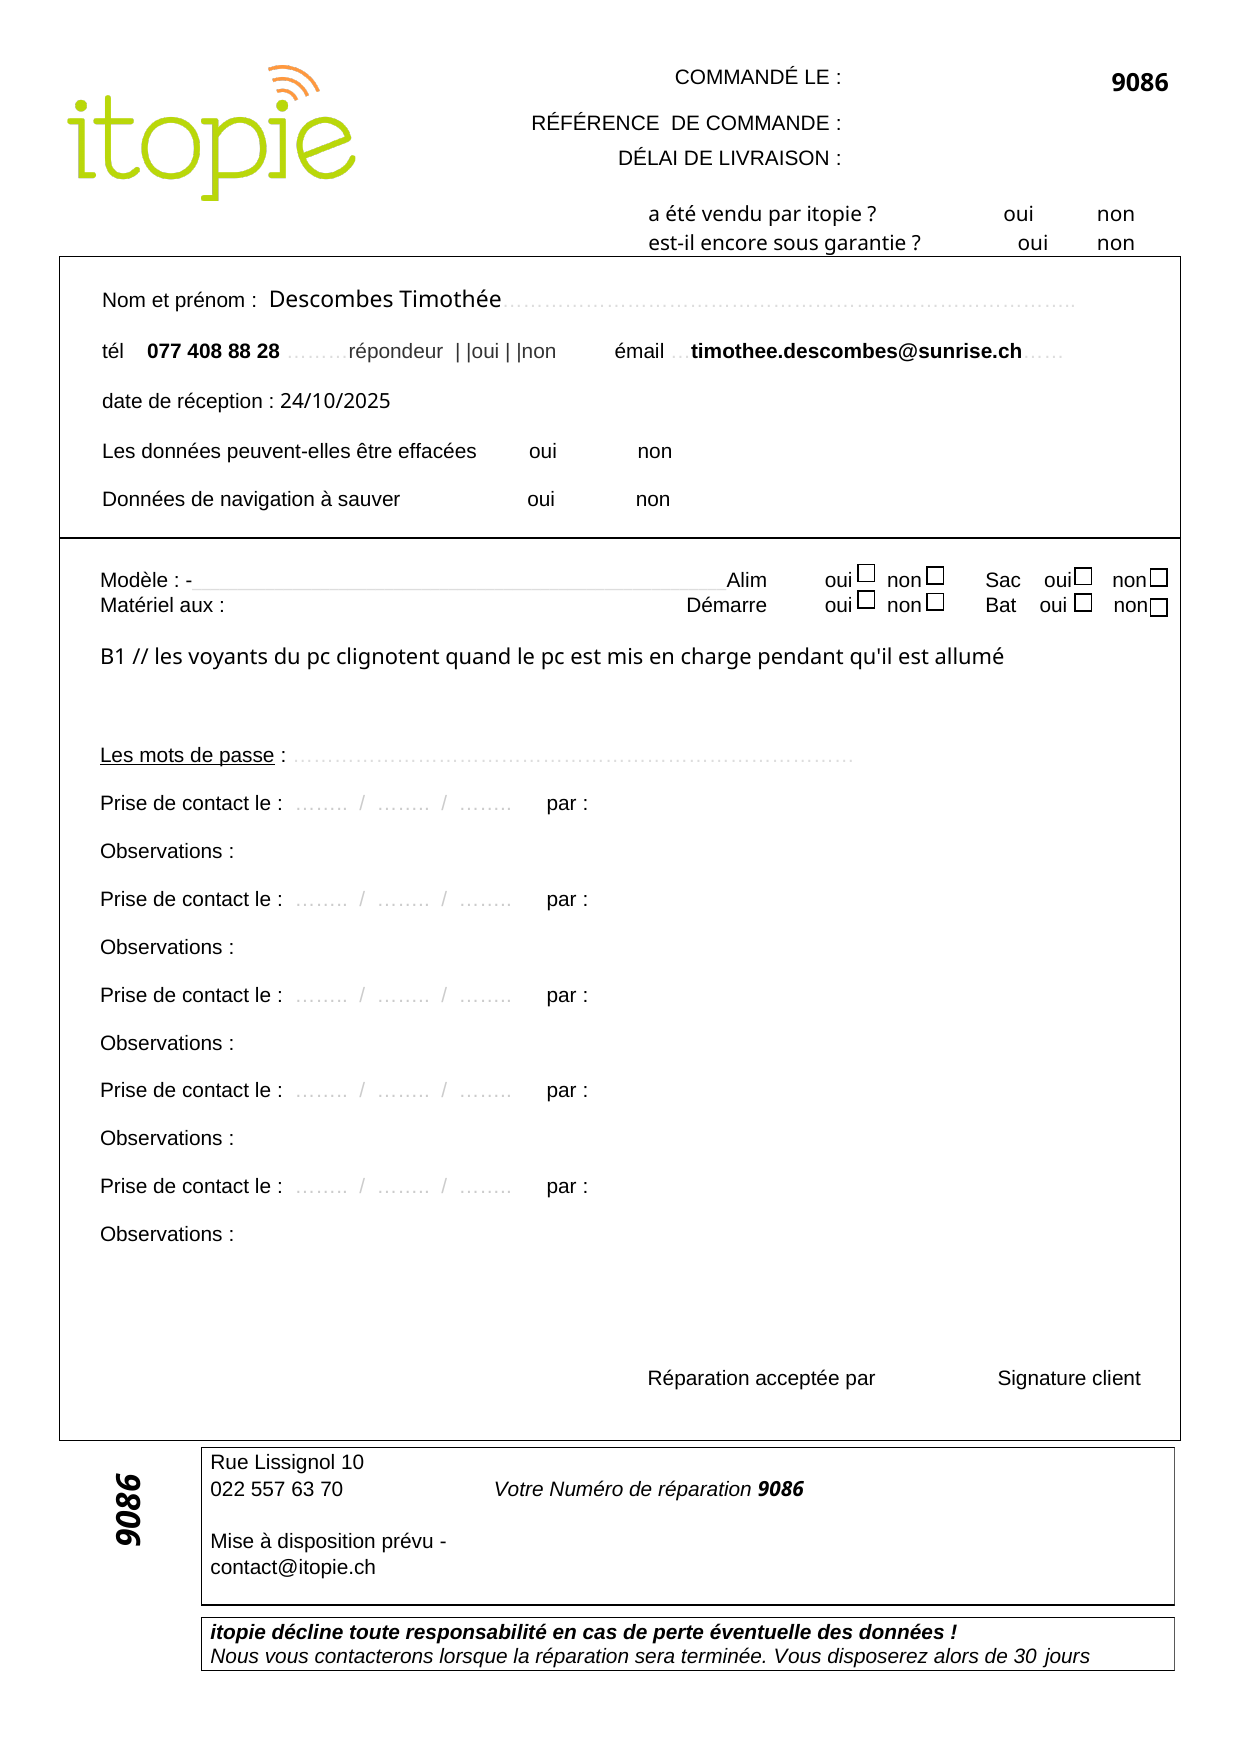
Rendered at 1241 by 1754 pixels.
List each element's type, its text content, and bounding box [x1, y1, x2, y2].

text Observations : [60, 1123, 1180, 1150]
text Observations : [60, 836, 1180, 863]
table_header Rue Lissignol 10 022 557 63 70 Votre Numéro de réparation 9086 Mise à disposition prévu - contact@itopie.ch [195, 1441, 1180, 1611]
text Réparation acceptée par Signature client [60, 1363, 1180, 1390]
text B1 // les voyants du pc clignotent quand le pc est mis en charge pendant qu'il est allumé [60, 638, 1180, 671]
text Matériel aux : Démarre oui non Bat oui non [60, 590, 1180, 617]
text tél 077 408 88 28 ………répondeur | |oui | |non émail …timothee.descombes@sunrise.ch…… [60, 335, 1180, 362]
text Modèle : - Alim oui non Sac oui non [60, 562, 856, 590]
text Observations : [60, 1219, 1180, 1246]
text Observations : [60, 1027, 1180, 1054]
picture [67, 65, 356, 201]
text Prise de contact le : …….. / …….. / …….. par : [60, 883, 1180, 911]
text est-il encore sous garantie ? oui non [59, 228, 1181, 256]
text Données de navigation à sauver oui non [60, 484, 1180, 511]
text Modèle : - Alim oui non Sac oui non [948, 562, 1180, 590]
text Modèle : - Alim oui non Sac oui non [879, 562, 925, 590]
table_cell [847, 140, 1180, 175]
text Les données peuvent-elles être effacées oui non [60, 436, 1180, 463]
text Prise de contact le : …….. / …….. / …….. par : [60, 788, 1180, 815]
table_cell [847, 105, 1180, 140]
text Nom et prénom : Descombes Timothée……………………………………………………………………….. [60, 280, 1180, 314]
table_cell itopie décline toute responsabilité en cas de perte éventuelle des données ! Nous vous contacterons lorsque la réparation sera terminée. Vous disposerez alors de 30 jours [195, 1611, 1180, 1677]
text Prise de contact le : …….. / …….. / …….. par : [60, 979, 1180, 1006]
table_header 9086 [59, 1441, 195, 1677]
text Les mots de passe : ……………………………………………………………………… [60, 740, 1180, 767]
text date de réception : 24/10/2025 [60, 383, 1180, 415]
text a été vendu par itopie ? oui non [59, 199, 1181, 228]
text Prise de contact le : …….. / …….. / …….. par : [60, 1171, 1180, 1198]
table_cell DÉLAI DE LIVRAISON : [490, 140, 847, 175]
table_cell RÉFÉRENCE DE COMMANDE : [490, 105, 847, 140]
text Prise de contact le : …….. / …….. / …….. par : [60, 1075, 1180, 1102]
text Observations : [60, 931, 1180, 958]
table_header COMMANDÉ LE : [490, 59, 847, 104]
table_header 9086 [847, 59, 1180, 104]
